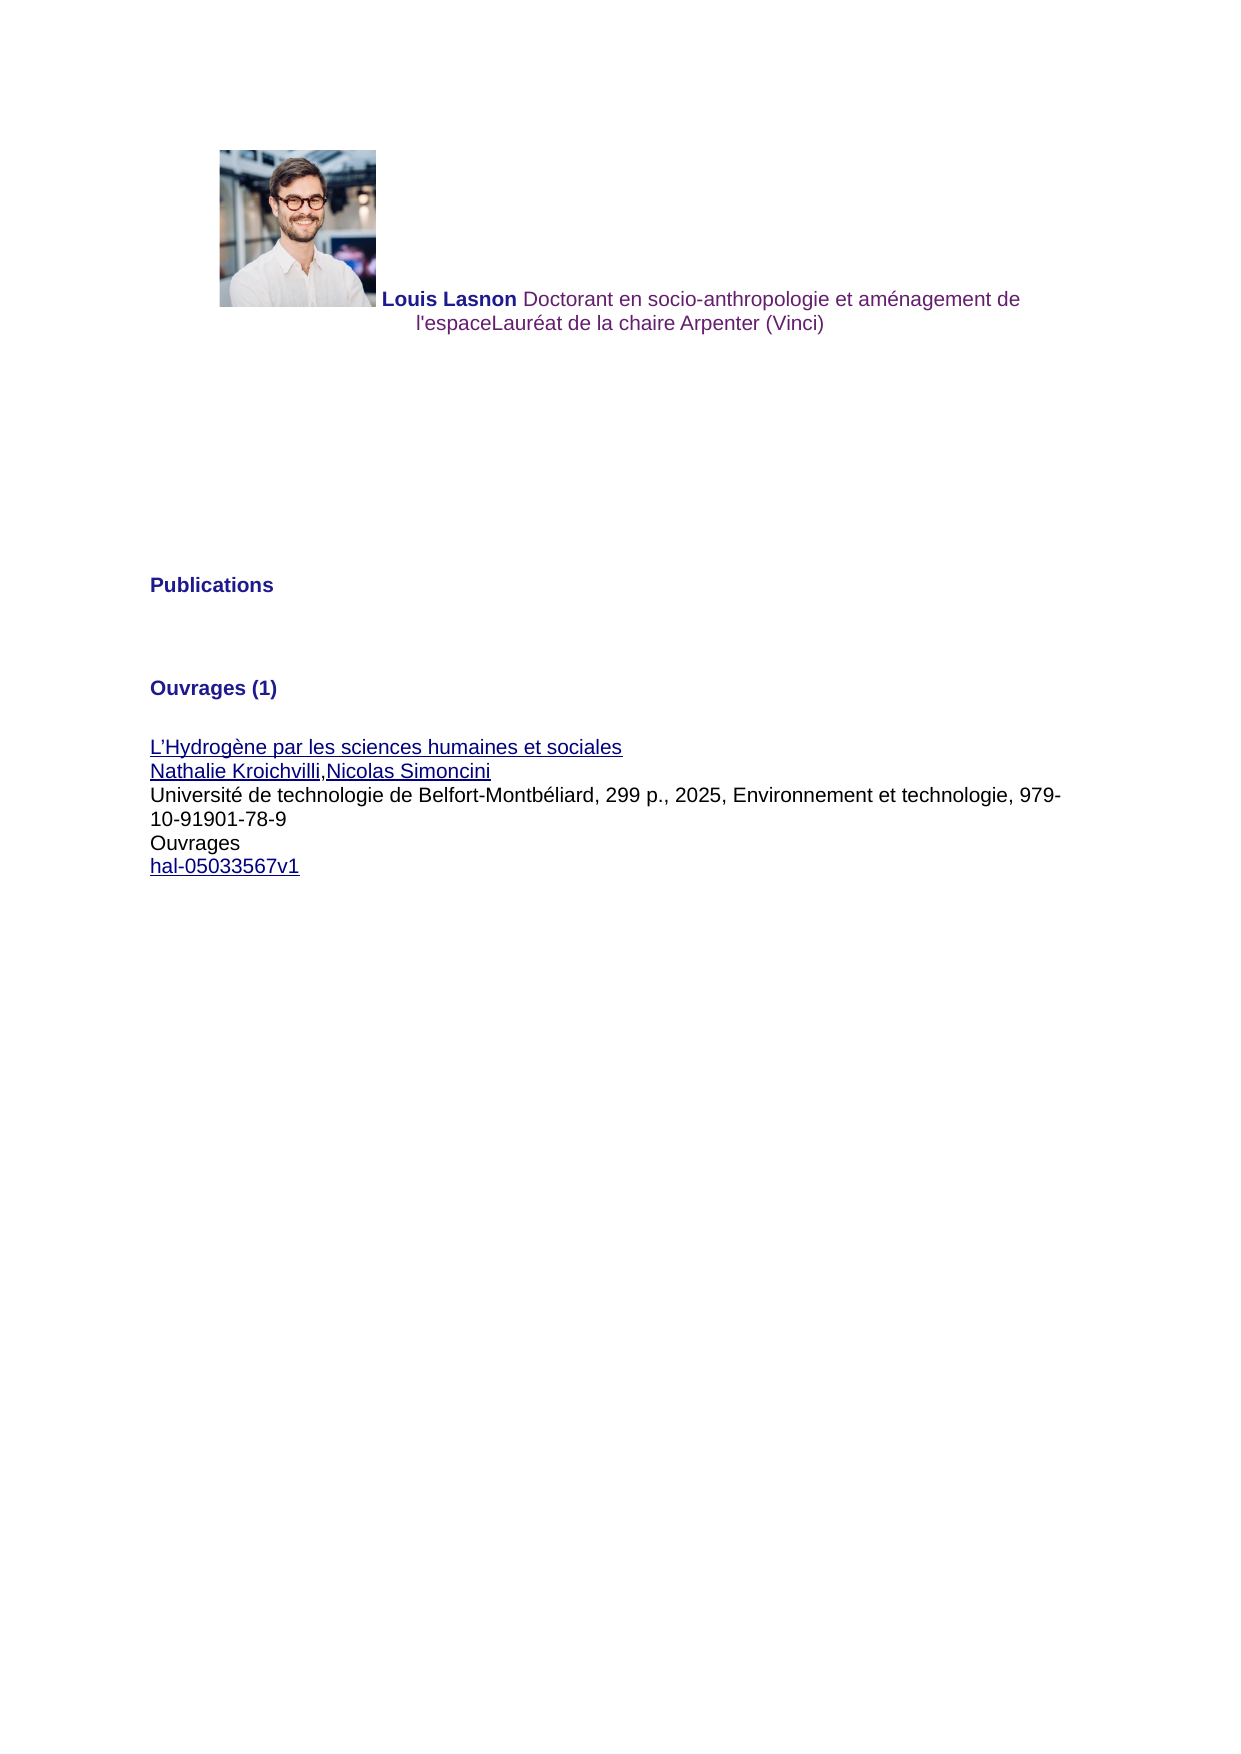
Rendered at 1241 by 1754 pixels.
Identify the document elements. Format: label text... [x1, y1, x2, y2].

subtitle Publications [150, 573, 1090, 597]
picture [219, 150, 376, 307]
subtitle Ouvrages (1) [150, 676, 1090, 700]
table_header L’Hydrogène par les sciences humaines et sociales Nathalie Kroichvilli,Nicolas Simoncini Université de technologie de Belfort-Montbéliard, 299 p., 2025, Environnement et technologie, 979-10-91901-78-9 Ouvrages hal-05033567v1 [150, 735, 1090, 878]
subtitle Louis Lasnon Doctorant en socio-anthropologie et aménagement de l'espaceLauréat de la chaire Arpenter (Vinci) [150, 150, 1090, 334]
